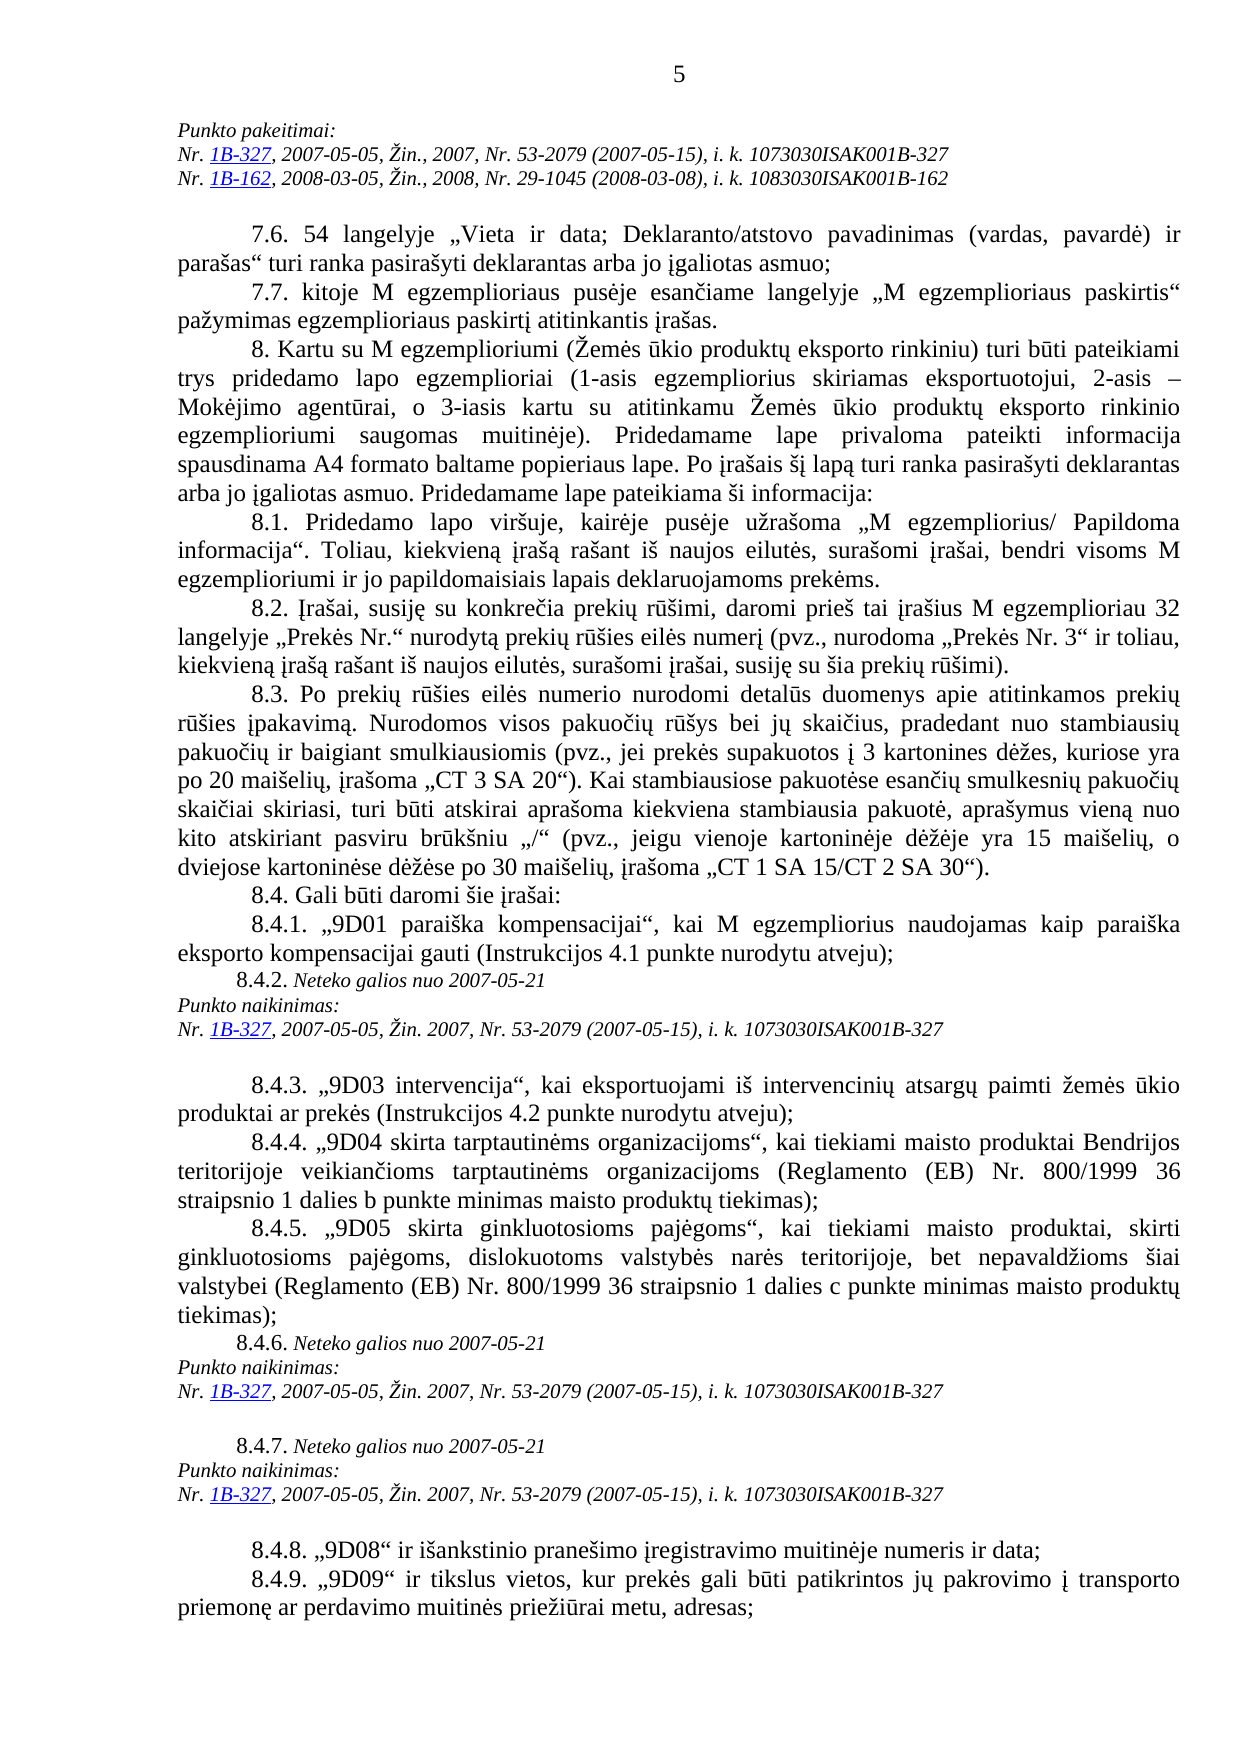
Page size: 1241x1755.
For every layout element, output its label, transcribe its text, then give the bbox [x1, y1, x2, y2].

text Nr. 1B-327, 2007-05-05, Žin., 2007, Nr. 53-2079 (2007-05-15), i. k. 1073030ISAK001B-327 [177, 142, 1181, 166]
text Nr. 1B-162, 2008-03-05, Žin., 2008, Nr. 29-1045 (2008-03-08), i. k. 1083030ISAK001B-162 [177, 166, 1181, 190]
text 8.4.4. „9D04 skirta tarptautinėms organizacijoms“, kai tiekiami maisto produktai Bendrijos teritorijoje veikiančioms tarptautinėms organizacijoms (Reglamento (EB) Nr. 800/1999 36 straipsnio 1 dalies b punkte minimas maisto produktų tiekimas); [177, 1127, 1181, 1213]
text Nr. 1B-327, 2007-05-05, Žin. 2007, Nr. 53-2079 (2007-05-15), i. k. 1073030ISAK001B-327 [177, 1482, 1181, 1506]
text 8.4. Gali būti daromi šie įrašai: [177, 880, 1181, 909]
text Nr. 1B-327, 2007-05-05, Žin. 2007, Nr. 53-2079 (2007-05-15), i. k. 1073030ISAK001B-327 [177, 1017, 1181, 1041]
text Punkto naikinimas: [177, 1355, 1181, 1379]
text 8.3. Po prekių rūšies eilės numerio nurodomi detalūs duomenys apie atitinkamos prekių rūšies įpakavimą. Nurodomos visos pakuočių rūšys bei jų skaičius, pradedant nuo stambiausių pakuočių ir baigiant smulkiausiomis (pvz., jei prekės supakuotos į 3 kartonines dėžes, kuriose yra po 20 maišelių, įrašoma „CT 3 SA 20“). Kai stambiausiose pakuotėse esančių smulkesnių pakuočių skaičiai skiriasi, turi būti atskirai aprašoma kiekviena stambiausia pakuotė, aprašymus vieną nuo kito atskiriant pasviru brūkšniu „/“ (pvz., jeigu vienoje kartoninėje dėžėje yra 15 maišelių, o dviejose kartoninėse dėžėse po 30 maišelių, įrašoma „CT 1 SA 15/CT 2 SA 30“). [177, 679, 1181, 880]
text 8.4.7. Neteko galios nuo 2007-05-21 [177, 1432, 1181, 1458]
text 8.2. Įrašai, susiję su konkrečia prekių rūšimi, daromi prieš tai įrašius M egzemplioriau 32 langelyje „Prekės Nr.“ nurodytą prekių rūšies eilės numerį (pvz., nurodoma „Prekės Nr. 3“ ir toliau, kiekvieną įrašą rašant iš naujos eilutės, surašomi įrašai, susiję su šia prekių rūšimi). [177, 593, 1181, 679]
text 7.7. kitoje M egzemplioriaus pusėje esančiame langelyje „M egzemplioriaus paskirtis“ pažymimas egzemplioriaus paskirtį atitinkantis įrašas. [177, 277, 1181, 334]
text 8.4.6. Neteko galios nuo 2007-05-21 [177, 1328, 1181, 1355]
text 8.4.1. „9D01 paraiška kompensacijai“, kai M egzempliorius naudojamas kaip paraiška eksporto kompensacijai gauti (Instrukcijos 4.1 punkte nurodytu atveju); [177, 909, 1181, 967]
text 8.1. Pridedamo lapo viršuje, kairėje pusėje užrašoma „M egzempliorius/ Papildoma informacija“. Toliau, kiekvieną įrašą rašant iš naujos eilutės, surašomi įrašai, bendri visoms M egzemplioriumi ir jo papildomaisiais lapais deklaruojamoms prekėms. [177, 507, 1181, 593]
text 8.4.8. „9D08“ ir išankstinio pranešimo įregistravimo muitinėje numeris ir data; [177, 1535, 1181, 1564]
text 8.4.2. Neteko galios nuo 2007-05-21 [177, 967, 1181, 993]
text Punkto naikinimas: [177, 1458, 1181, 1482]
text 8.4.9. „9D09“ ir tikslus vietos, kur prekės gali būti patikrintos jų pakrovimo į transporto priemonę ar perdavimo muitinės priežiūrai metu, adresas; [177, 1564, 1181, 1621]
text 8. Kartu su M egzemplioriumi (Žemės ūkio produktų eksporto rinkiniu) turi būti pateikiami trys pridedamo lapo egzemplioriai (1-asis egzempliorius skiriamas eksportuotojui, 2-asis – Mokėjimo agentūrai, o 3-iasis kartu su atitinkamu Žemės ūkio produktų eksporto rinkinio egzemplioriumi saugomas muitinėje). Pridedamame lape privaloma pateikti informacija spausdinama A4 formato baltame popieriaus lape. Po įrašais šį lapą turi ranka pasirašyti deklarantas arba jo įgaliotas asmuo. Pridedamame lape pateikiama ši informacija: [177, 334, 1181, 507]
text Punkto pakeitimai: [177, 118, 1181, 142]
text 8.4.5. „9D05 skirta ginkluotosioms pajėgoms“, kai tiekiami maisto produktai, skirti ginkluotosioms pajėgoms, dislokuotoms valstybės narės teritorijoje, bet nepavaldžioms šiai valstybei (Reglamento (EB) Nr. 800/1999 36 straipsnio 1 dalies c punkte minimas maisto produktų tiekimas); [177, 1213, 1181, 1328]
text 8.4.3. „9D03 intervencija“, kai eksportuojami iš intervencinių atsargų paimti žemės ūkio produktai ar prekės (Instrukcijos 4.2 punkte nurodytu atveju); [177, 1070, 1181, 1127]
text 7.6. 54 langelyje „Vieta ir data; Deklaranto/atstovo pavadinimas (vardas, pavardė) ir parašas“ turi ranka pasirašyti deklarantas arba jo įgaliotas asmuo; [177, 219, 1181, 277]
text Punkto naikinimas: [177, 993, 1181, 1017]
text Nr. 1B-327, 2007-05-05, Žin. 2007, Nr. 53-2079 (2007-05-15), i. k. 1073030ISAK001B-327 [177, 1379, 1181, 1403]
